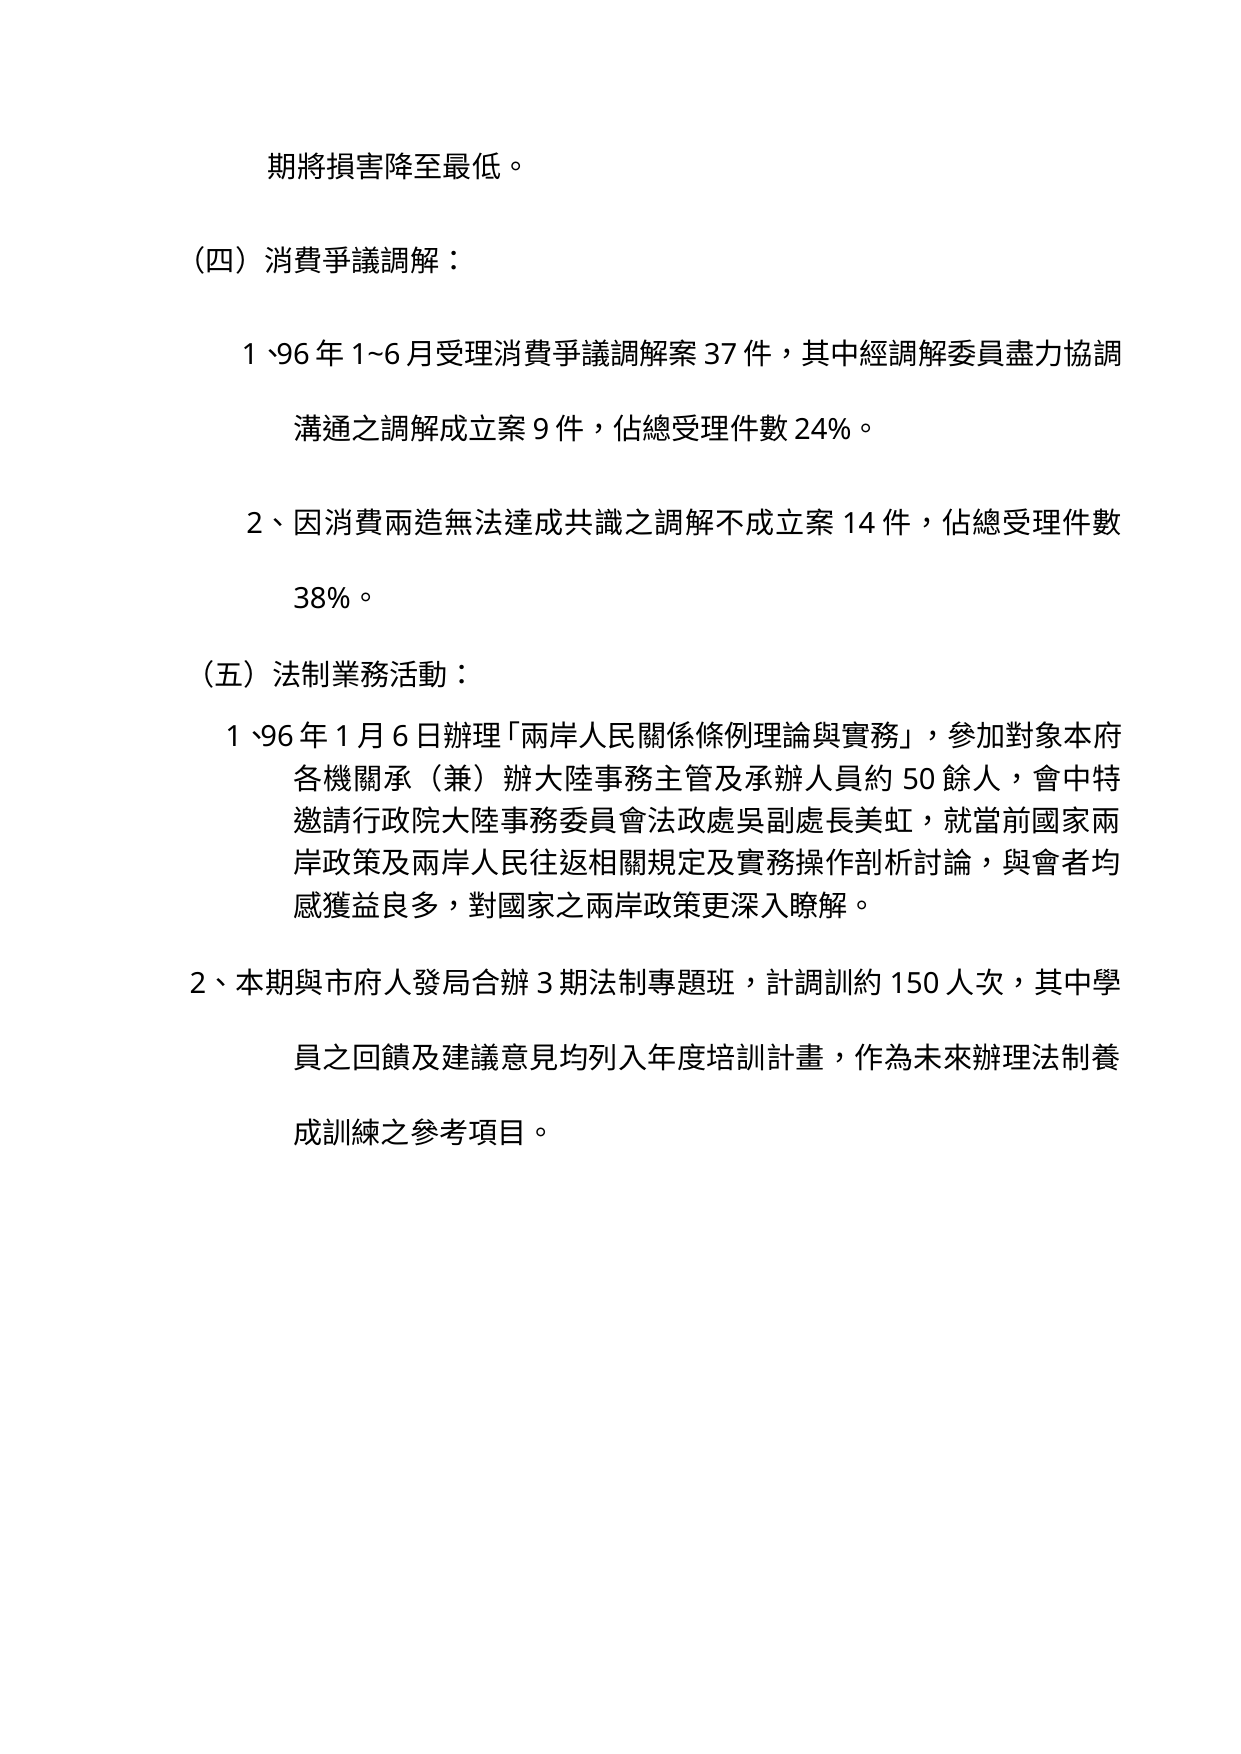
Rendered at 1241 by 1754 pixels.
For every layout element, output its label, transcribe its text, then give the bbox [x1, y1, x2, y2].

text （四）消費爭議調解： [118, 221, 1122, 296]
text 2、因消費兩造無法達成共識之調解不成立案14件，佔總受理件數38%。 [118, 483, 1122, 633]
text 1、96年1月6日辦理「兩岸人民關係條例理論與實務」，參加對象本府各機關承（兼）辦大陸事務主管及承辦人員約50餘人，會中特邀請行政院大陸事務委員會法政處吳副處長美虹，就當前國家兩岸政策及兩岸人民往返相關規定及實務操作剖析討論，與會者均感獲益良多，對國家之兩岸政策更深入瞭解。 [118, 713, 1122, 925]
text （五）法制業務活動： [185, 652, 1122, 694]
text 1、96年1~6月受理消費爭議調解案37件，其中經調解委員盡力協調溝通之調解成立案9件，佔總受理件數24%。 [118, 314, 1122, 464]
text 2、本期與市府人發局合辦3期法制專題班，計調訓約150人次，其中學員之回饋及建議意見均列入年度培訓計畫，作為未來辦理法制養成訓練之參考項目。 [118, 943, 1122, 1168]
text 期將損害降至最低。 [174, 127, 1122, 202]
